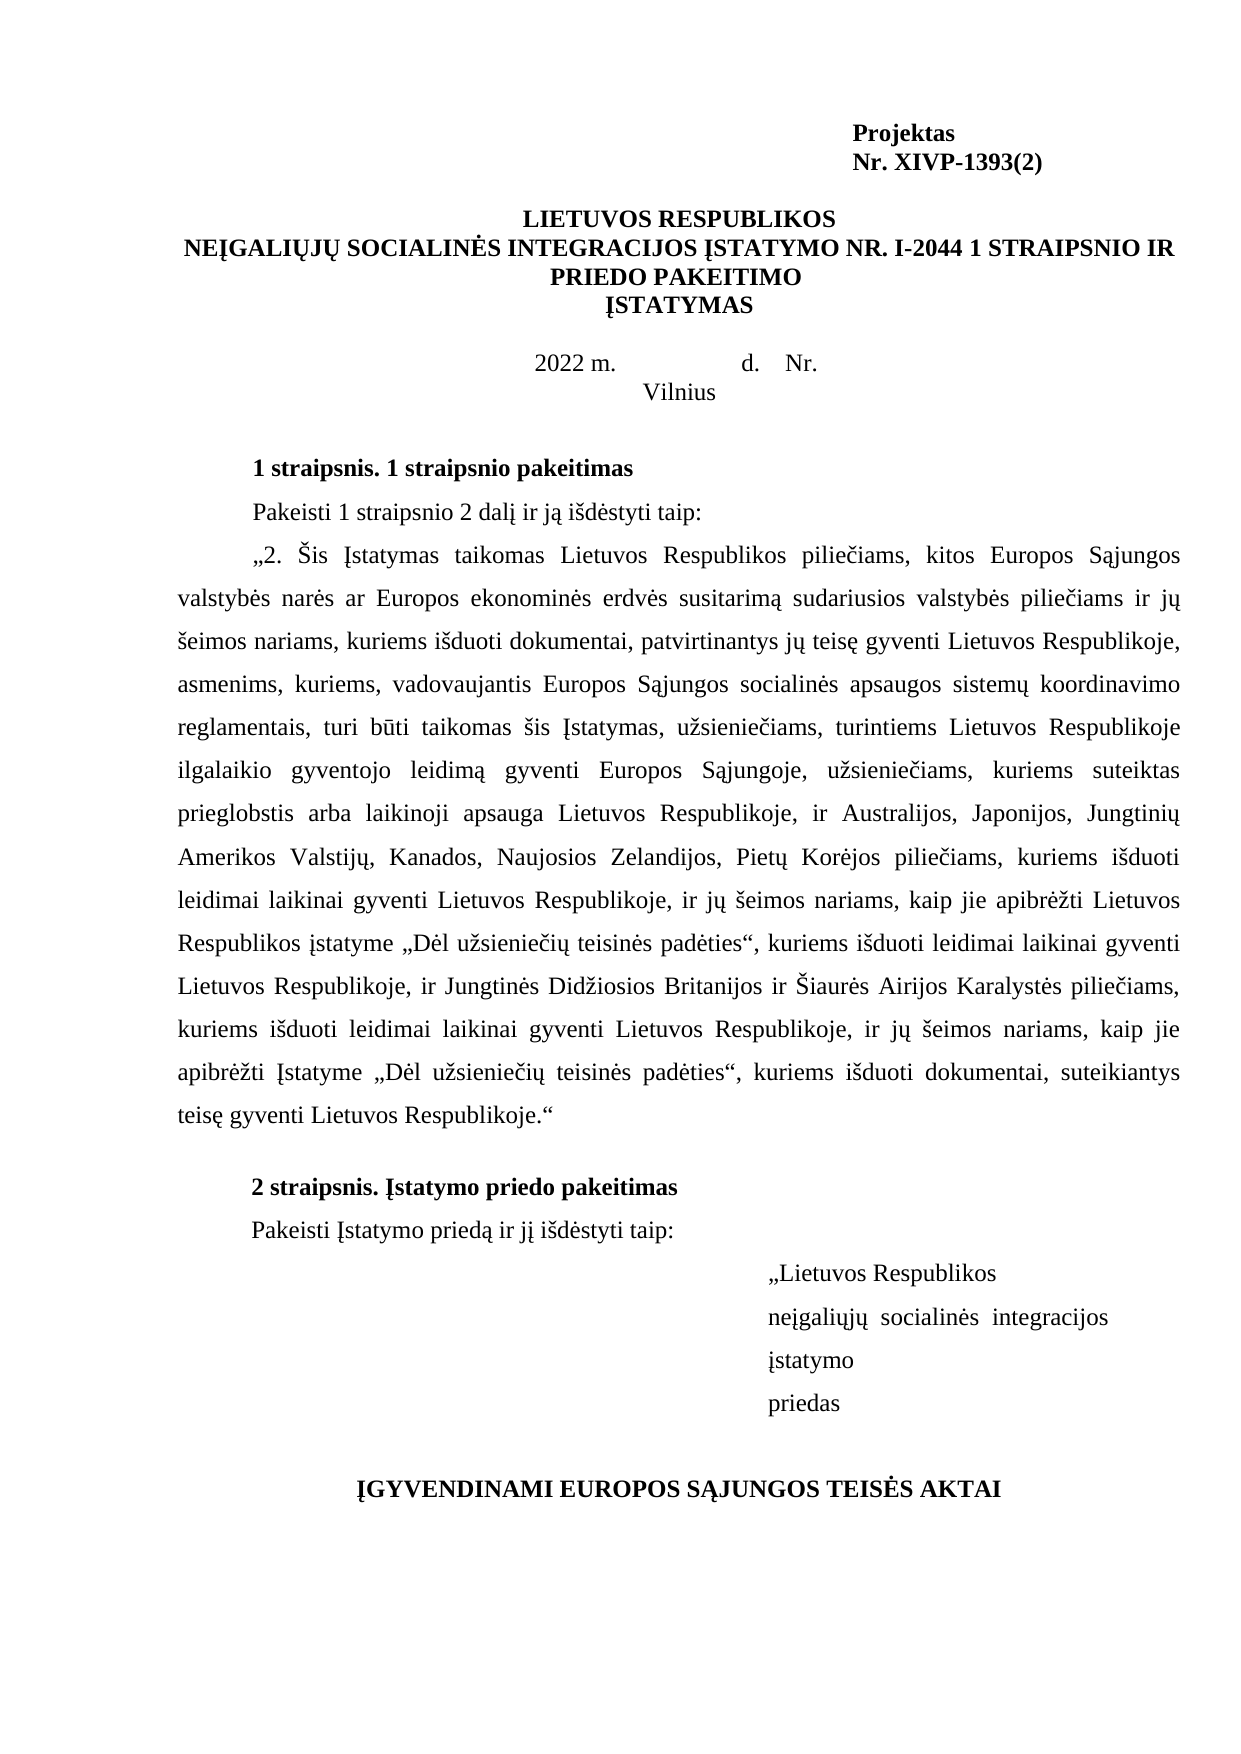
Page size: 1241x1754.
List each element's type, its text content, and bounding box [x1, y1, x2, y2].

text „2. Šis Įstatymas taikomas Lietuvos Respublikos piliečiams, kitos Europos Sąjungos valstybės narės ar Europos ekonominės erdvės susitarimą sudariusios valstybės piliečiams ir jų šeimos nariams, kuriems išduoti dokumentai, patvirtinantys jų teisę gyventi Lietuvos Respublikoje, asmenims, kuriems, vadovaujantis Europos Sąjungos socialinės apsaugos sistemų koordinavimo reglamentais, turi būti taikomas šis Įstatymas, užsieniečiams, turintiems Lietuvos Respublikoje ilgalaikio gyventojo leidimą gyventi Europos Sąjungoje, užsieniečiams, kuriems suteiktas prieglobstis arba laikinoji apsauga Lietuvos Respublikoje, ir Australijos, Japonijos, Jungtinių Amerikos Valstijų, Kanados, Naujosios Zelandijos, Pietų Korėjos piliečiams, kuriems išduoti leidimai laikinai gyventi Lietuvos Respublikoje, ir jų šeimos nariams, kaip jie apibrėžti Lietuvos Respublikos įstatyme „Dėl užsieniečių teisinės padėties“, kuriems išduoti leidimai laikinai gyventi Lietuvos Respublikoje, ir Jungtinės Didžiosios Britanijos ir Šiaurės Airijos Karalystės piliečiams, kuriems išduoti leidimai laikinai gyventi Lietuvos Respublikoje, ir jų šeimos nariams, kaip jie apibrėžti Įstatyme „Dėl užsieniečių teisinės padėties“, kuriems išduoti dokumentai, suteikiantys teisę gyventi Lietuvos Respublikoje.“ [177, 540, 1181, 1129]
text 2 straipsnis. Įstatymo priedo pakeitimas [251, 1172, 1108, 1201]
text Pakeisti 1 straipsnio 2 dalį ir ją išdėstyti taip: [177, 497, 1181, 525]
text neįgaliųjų socialinės integracijos įstatymo [768, 1302, 1108, 1373]
text Vilnius [177, 377, 1181, 406]
text Nr. XIVP-1393(2) [717, 147, 1181, 176]
text ĮSTATYMAS [177, 291, 1181, 319]
text LIETUVOS RESPUBLIKOS [177, 204, 1181, 233]
text 2022 m. d. Nr. [177, 348, 1181, 377]
text Neįgaliųjų socialinės integracijos ĮSTATYMO NR. I-2044 1 STRAIPSNIO IR PRIEDO PAKEITIMO [177, 233, 1181, 291]
text priedas [768, 1388, 1108, 1417]
text Projektas [717, 118, 1181, 147]
text Pakeisti Įstatymo priedą ir jį išdėstyti taip: [251, 1215, 1108, 1244]
text ĮGYVENDINAMI EUROPOS SĄJUNGOS TEISĖS AKTAI [177, 1474, 1181, 1503]
text „Lietuvos Respublikos [768, 1258, 1108, 1287]
text 1 straipsnis. 1 straipsnio pakeitimas [177, 453, 1181, 482]
